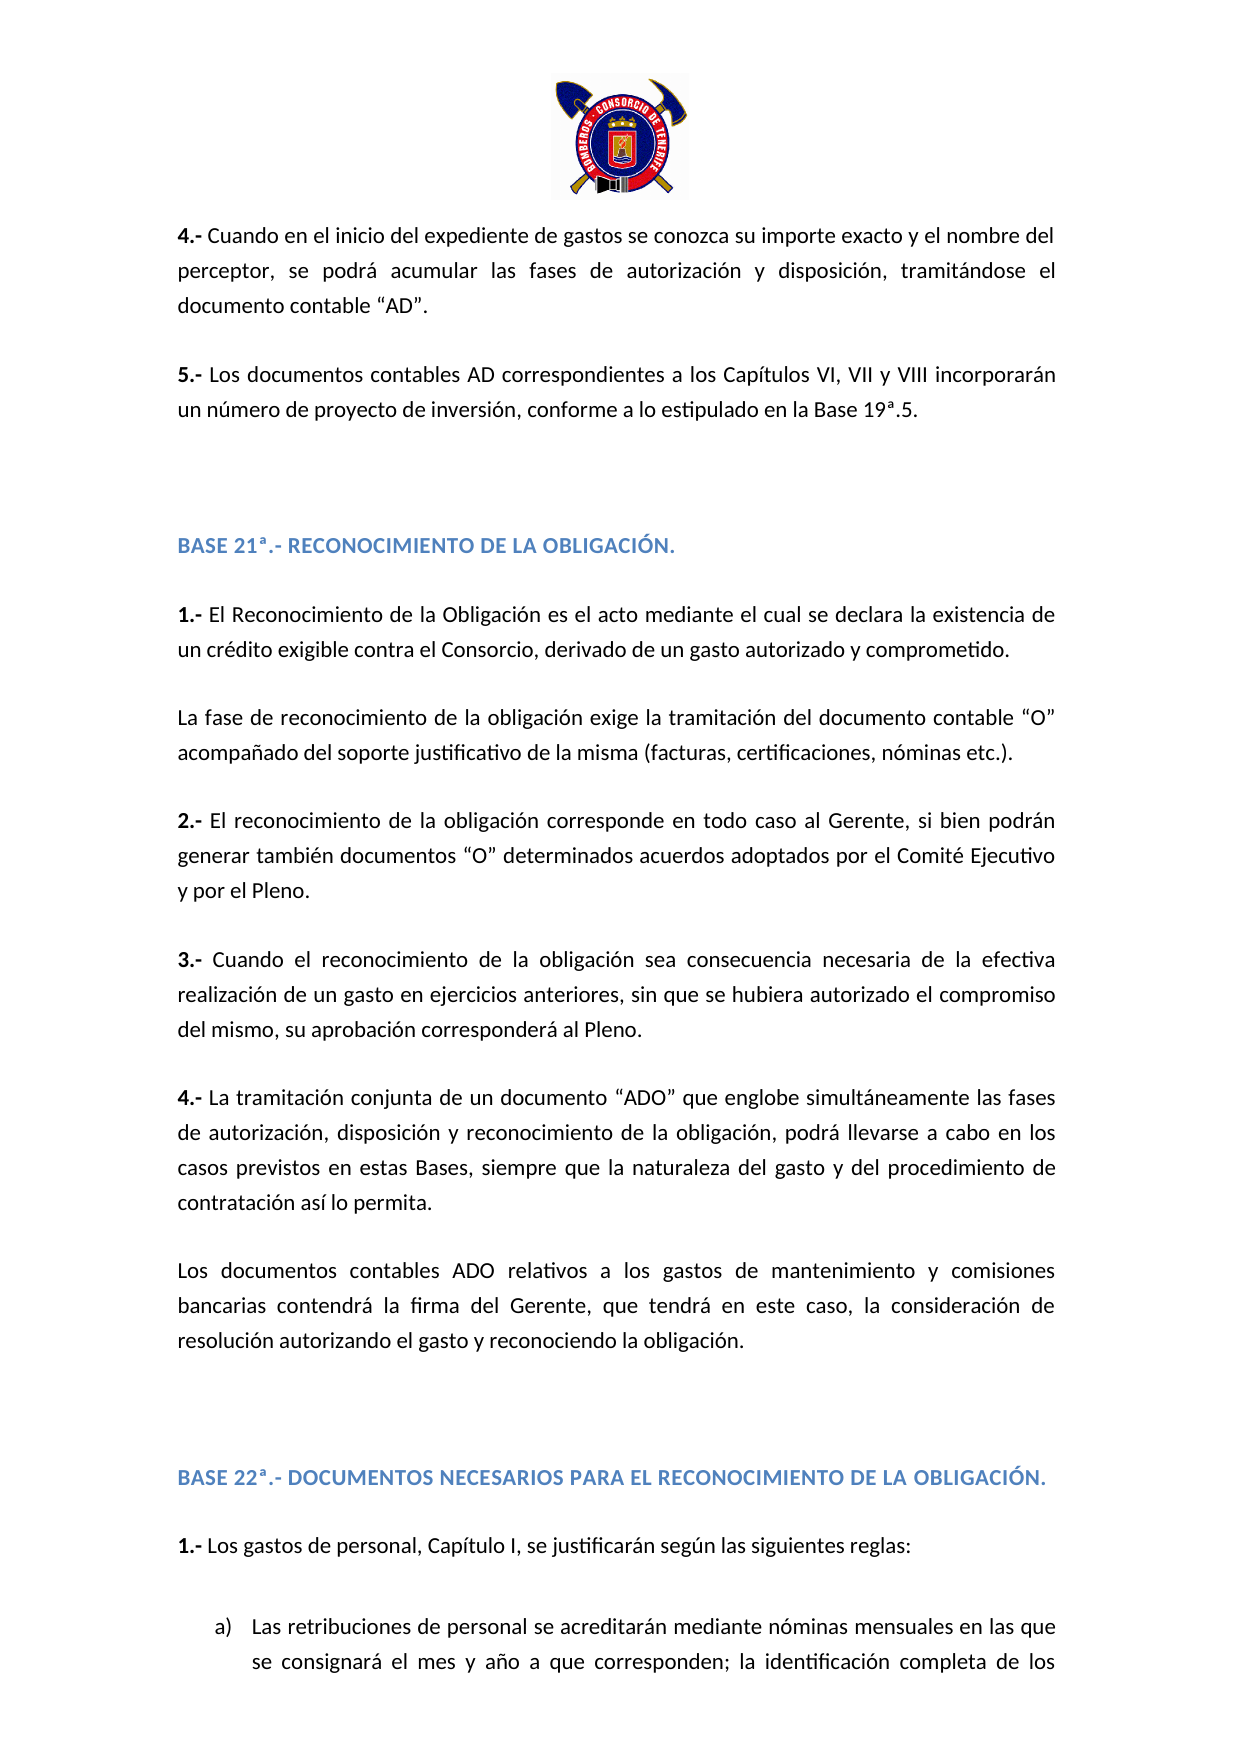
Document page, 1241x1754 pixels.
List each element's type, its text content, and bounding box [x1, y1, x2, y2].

text La fase de reconocimiento de la obligación exige la tramitación del documento contable “O” acompañado del soporte justificativo de la misma (facturas, certificaciones, nóminas etc.). [177, 703, 1057, 766]
text 4.- La tramitación conjunta de un documento “ADO” que englobe simultáneamente las fases de autorización, disposición y reconocimiento de la obligación, podrá llevarse a cabo en los casos previstos en estas Bases, siempre que la naturaleza del gasto y del procedimiento de contratación así lo permita. [177, 1083, 1057, 1216]
text 3.- Cuando el reconocimiento de la obligación sea consecuencia necesaria de la efectiva realización de un gasto en ejercicios anteriores, sin que se hubiera autorizado el compromiso del mismo, su aprobación corresponderá al Pleno. [177, 945, 1057, 1043]
text BASE 22ª.- DOCUMENTOS NECESARIOS PARA EL RECONOCIMIENTO DE LA OBLIGACIÓN. [177, 1463, 1057, 1491]
text 1.- El Reconocimiento de la Obligación es el acto mediante el cual se declara la existencia de un crédito exigible contra el Consorcio, derivado de un gasto autorizado y comprometido. [177, 600, 1057, 663]
list Las retribuciones de personal se acreditarán mediante nóminas mensuales en las que se consignará el mes y año a que corresponden; la identificación completa de los [214, 1612, 1057, 1675]
text Los documentos contables ADO relativos a los gastos de mantenimiento y comisiones bancarias contendrá la firma del Gerente, que tendrá en este caso, la consideración de resolución autorizando el gasto y reconociendo la obligación. [177, 1257, 1057, 1354]
text 2.- El reconocimiento de la obligación corresponde en todo caso al Gerente, si bien podrán generar también documentos “O” determinados acuerdos adoptados por el Comité Ejecutivo y por el Pleno. [177, 807, 1057, 904]
text 4.- Cuando en el inicio del expediente de gastos se conozca su importe exacto y el nombre del perceptor, se podrá acumular las fases de autorización y disposición, tramitándose el documento contable “AD”. [177, 222, 1057, 319]
text BASE 21ª.- RECONOCIMIENTO DE LA OBLIGACIÓN. [177, 532, 1057, 559]
text 5.- Los documentos contables AD correspondientes a los Capítulos VI, VII y VIII incorporarán un número de proyecto de inversión, conforme a lo estipulado en la Base 19ª.5. [177, 360, 1057, 423]
text 1.- Los gastos de personal, Capítulo I, se justificarán según las siguientes reglas: [177, 1532, 1057, 1559]
